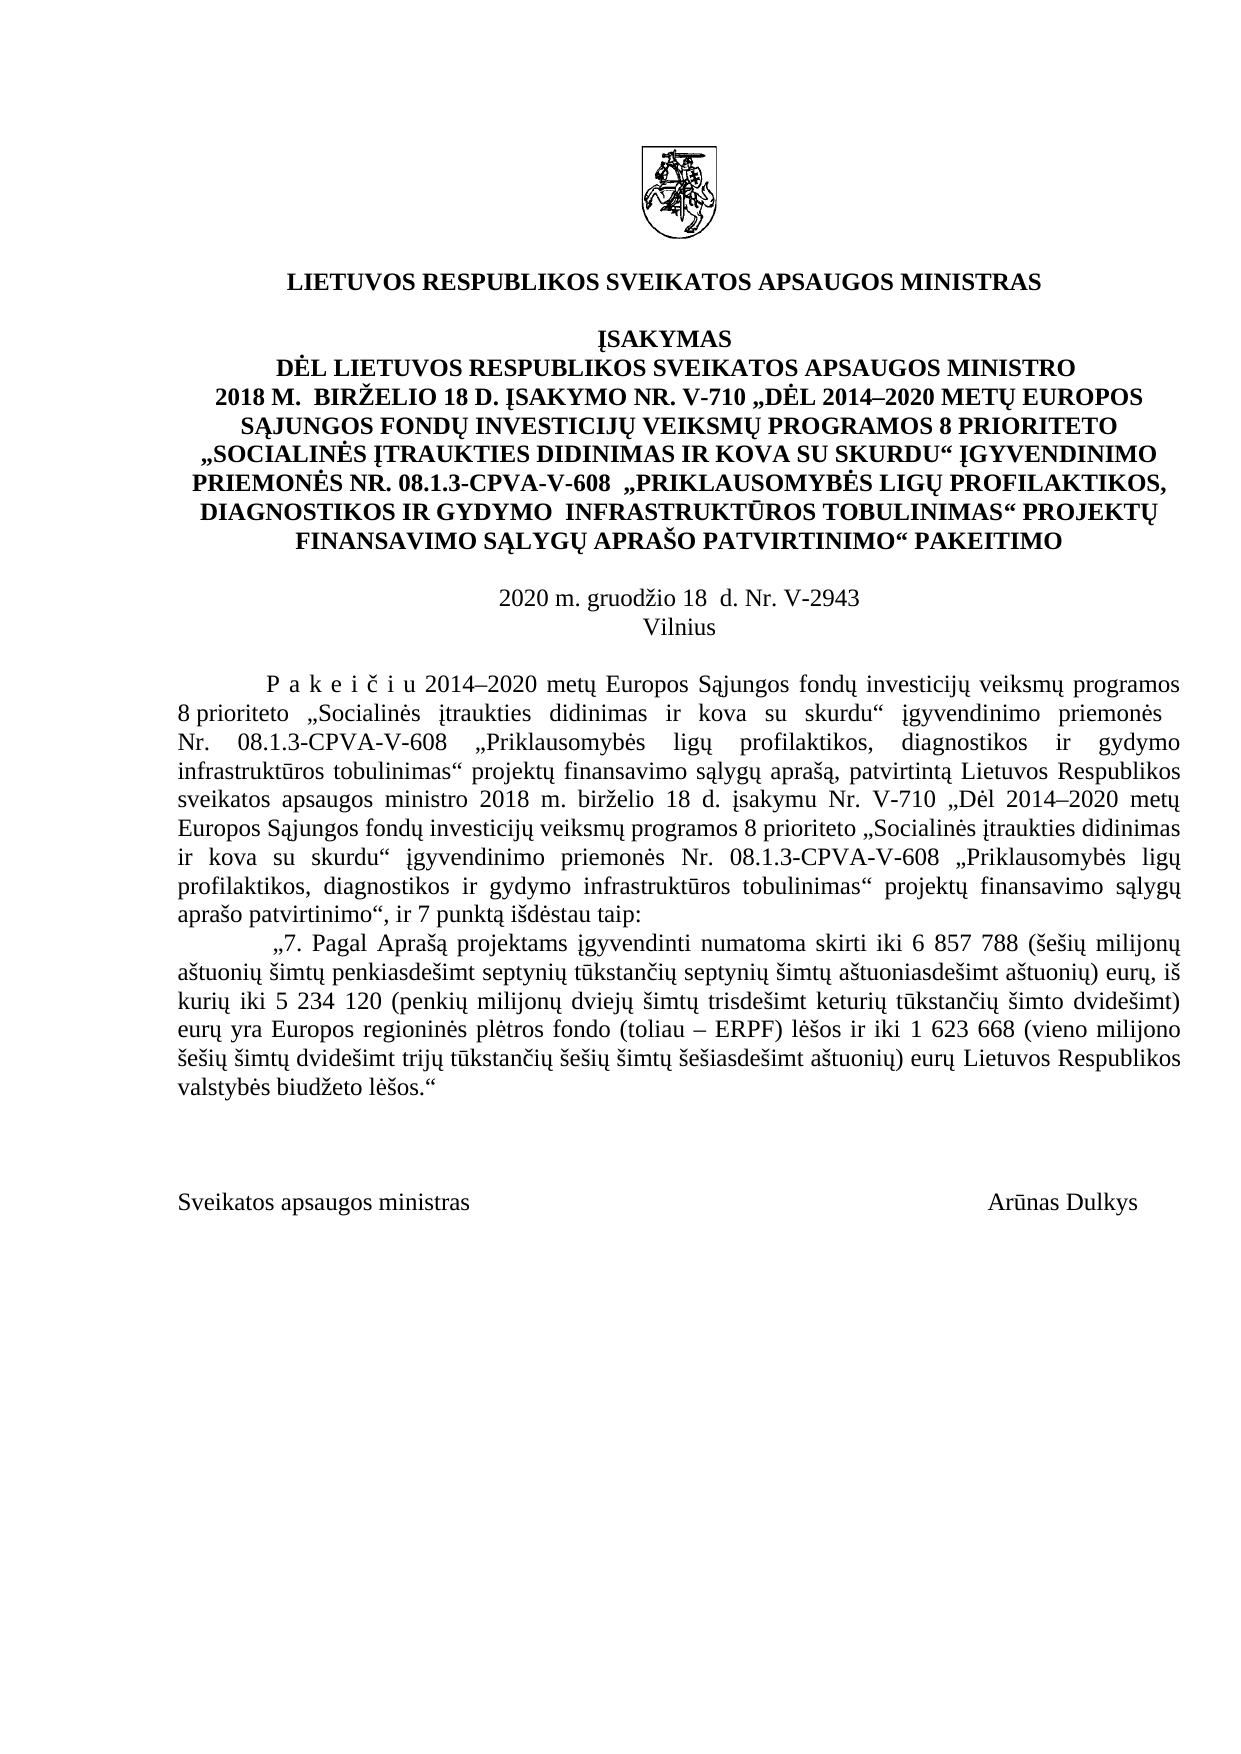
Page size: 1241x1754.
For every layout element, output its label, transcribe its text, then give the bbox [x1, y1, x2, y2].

text Vilnius [177, 612, 1181, 641]
text ĮSAKYMAS [148, 324, 1181, 353]
text 2018 M. BIRŽELIO 18 D. ĮSAKYMO NR. V-710 „DĖL 2014–2020 METŲ EUROPOS SĄJUNGOS FONDŲ INVESTICIJŲ VEIKSMŲ PROGRAMOS 8 PRIORITETO „SOCIALINĖS ĮTRAUKTIES DIDINIMAS IR KOVA SU SKURDU“ ĮGYVENDINIMO PRIEMONĖS NR. 08.1.3-CPVA-V-608 „PRIKLAUSOMYBĖS LIGŲ PROFILAKTIKOS, DIAGNOSTIKOS IR GYDYMO INFRASTRUKTŪROS TOBULINIMAS“ PROJEKTŲ FINANSAVIMO SĄLYGŲ APRAŠO PATVIRTINIMO“ PAKEITIMO [177, 382, 1181, 554]
text P a k e i č i u 2014–2020 metų Europos Sąjungos fondų investicijų veiksmų programos 8 prioriteto „Socialinės įtraukties didinimas ir kova su skurdu“ įgyvendinimo priemonės Nr. 08.1.3-CPVA-V-608 „Priklausomybės ligų profilaktikos, diagnostikos ir gydymo infrastruktūros tobulinimas“ projektų finansavimo sąlygų aprašą, patvirtintą Lietuvos Respublikos sveikatos apsaugos ministro 2018 m. birželio 18 d. įsakymu Nr. V-710 „Dėl 2014–2020 metų Europos Sąjungos fondų investicijų veiksmų programos 8 prioriteto „Socialinės įtraukties didinimas ir kova su skurdu“ įgyvendinimo priemonės Nr. 08.1.3-CPVA-V-608 „Priklausomybės ligų profilaktikos, diagnostikos ir gydymo infrastruktūros tobulinimas“ projektų finansavimo sąlygų aprašo patvirtinimo“, ir 7 punktą išdėstau taip: [177, 669, 1181, 928]
text LIETUVOS RESPUBLIKOS SVEIKATOS APSAUGOS MINISTRAS [148, 267, 1181, 296]
text DĖL LIETUVOS RESPUBLIKOS SVEIKATOS APSAUGOS MINISTRO [177, 353, 1181, 382]
text Sveikatos apsaugos ministras Arūnas Dulkys [177, 1187, 1181, 1216]
text 2020 m. gruodžio 18 d. Nr. V-2943 [177, 583, 1181, 612]
text „7. Pagal Aprašą projektams įgyvendinti numatoma skirti iki 6 857 788 (šešių milijonų aštuonių šimtų penkiasdešimt septynių tūkstančių septynių šimtų aštuoniasdešimt aštuonių) eurų, iš kurių iki 5 234 120 (penkių milijonų dviejų šimtų trisdešimt keturių tūkstančių šimto dvidešimt) eurų yra Europos regioninės plėtros fondo (toliau – ERPF) lėšos ir iki 1 623 668 (vieno milijono šešių šimtų dvidešimt trijų tūkstančių šešių šimtų šešiasdešimt aštuonių) eurų Lietuvos Respublikos valstybės biudžeto lėšos.“ [177, 928, 1181, 1101]
